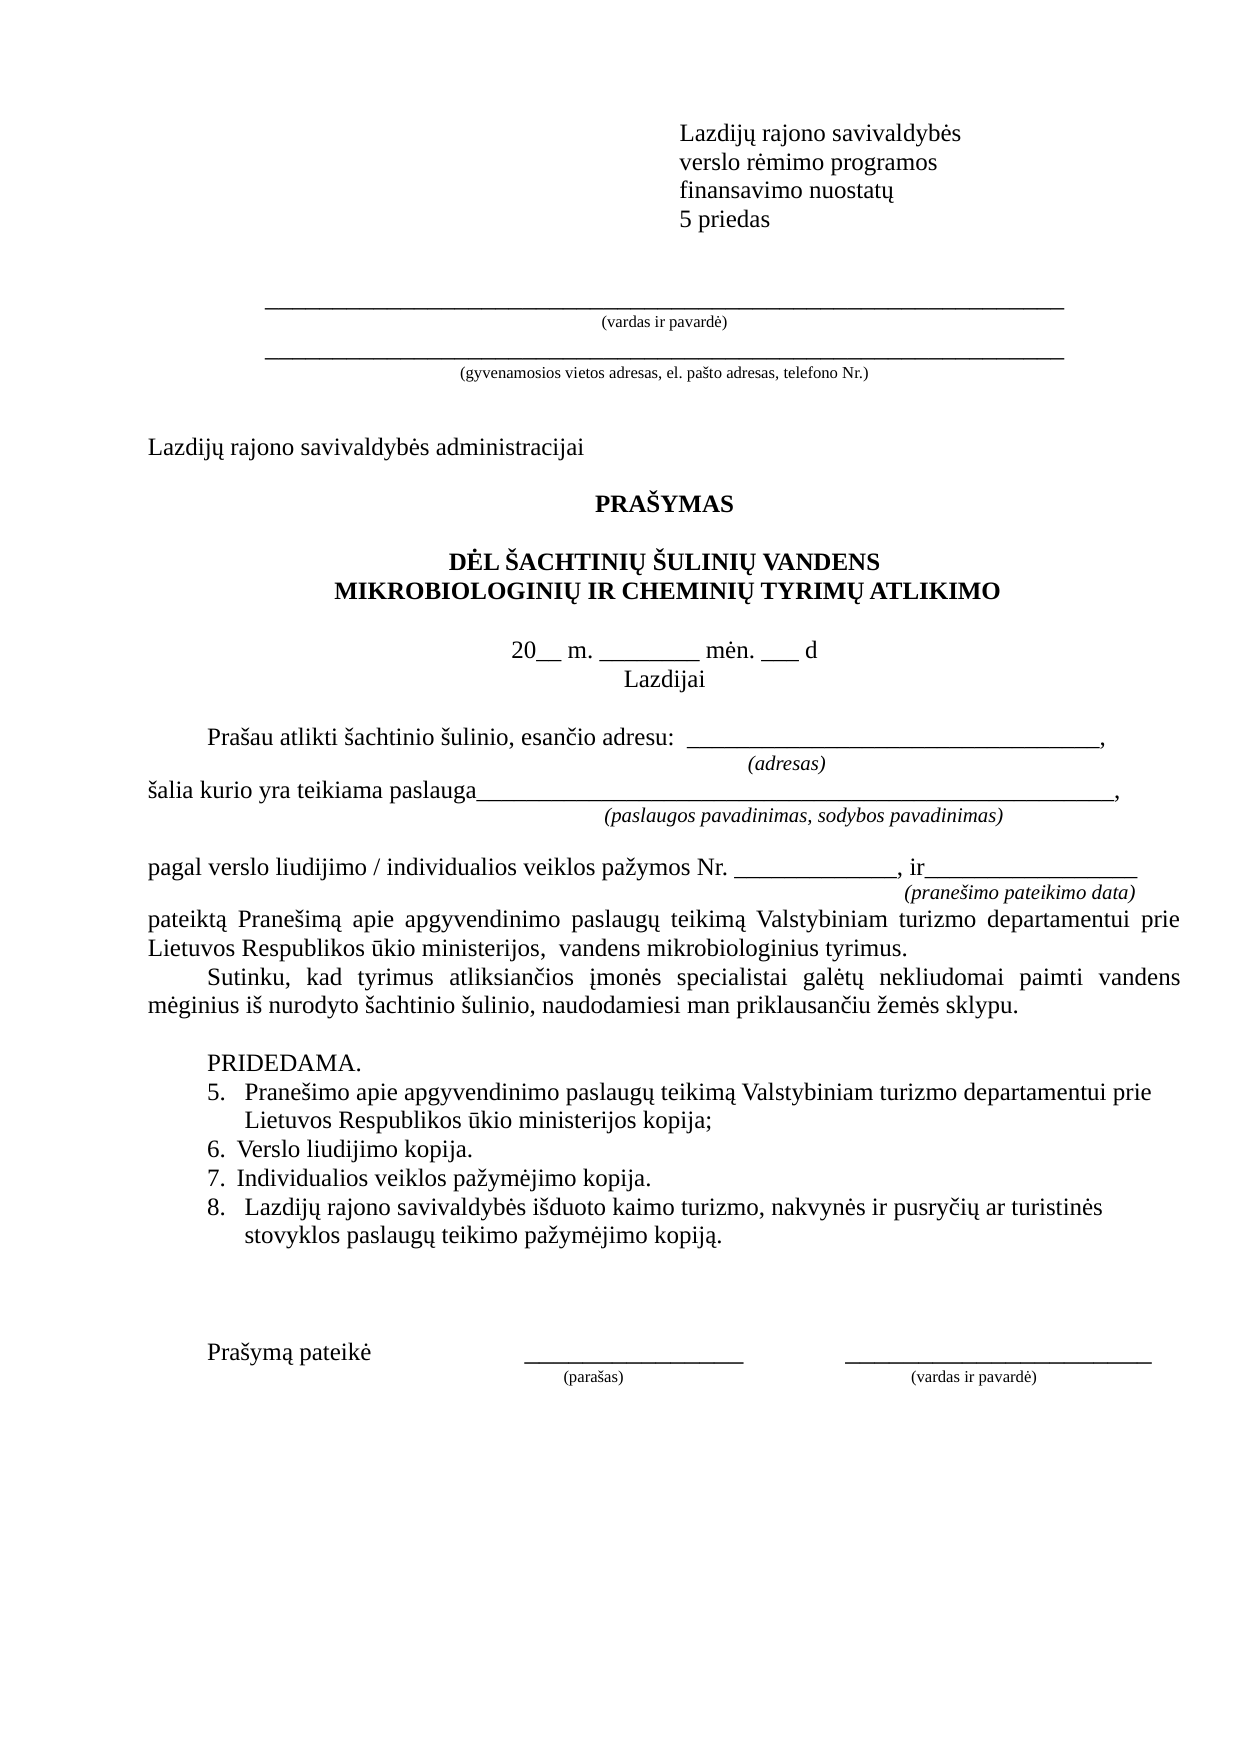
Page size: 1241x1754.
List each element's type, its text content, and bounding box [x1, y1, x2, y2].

text DĖL ŠACHTINIŲ ŠULINIŲ VANDENS [148, 547, 1181, 576]
text (adresas) [148, 751, 1181, 775]
text pateiktą Pranešimą apie apgyvendinimo paslaugų teikimą Valstybiniam turizmo departamentui prie Lietuvos Respublikos ūkio ministerijos, vandens mikrobiologinius tyrimus. [148, 904, 1181, 962]
text MIKROBIOLOGINIŲ IR CHEMINIŲ TYRIMŲ ATLIKIMO [148, 576, 1181, 604]
text Lazdijų rajono savivaldybės administracijai [148, 432, 1181, 461]
text ___________________________________________________________ [148, 331, 1181, 362]
text šalia kurio yra teikiama paslauga___________________________________________________, [148, 775, 1181, 803]
text 8. Lazdijų rajono savivaldybės išduoto kaimo turizmo, nakvynės ir pusryčių ar turistinės stovyklos paslaugų teikimo pažymėjimo kopiją. [207, 1192, 1181, 1249]
text ___________________________________________________________ [148, 281, 1181, 312]
text pagal verslo liudijimo / individualios veiklos pažymos Nr. _____________, ir_________________ [148, 852, 1181, 880]
text Prašau atlikti šachtinio šulinio, esančio adresu: _________________________________, [148, 722, 1181, 751]
text (gyvenamosios vietos adresas, el. pašto adresas, telefono Nr.) [148, 362, 1181, 382]
text 5 priedas [679, 204, 1181, 233]
text 5. Pranešimo apie apgyvendinimo paslaugų teikimą Valstybiniam turizmo departamentui prie Lietuvos Respublikos ūkio ministerijos kopija; [207, 1077, 1181, 1134]
text finansavimo nuostatų [679, 176, 1181, 204]
text PRIDEDAMA. [148, 1048, 1181, 1077]
text 20__ m. ________ mėn. ___ d [148, 636, 1181, 664]
text PRAŠYMAS [148, 489, 1181, 518]
text (pranešimo pateikimo data) [148, 880, 1181, 904]
text (parašas) (vardas ir pavardė) [148, 1367, 1181, 1386]
text 6. Verslo liudijimo kopija. [148, 1134, 1181, 1163]
text Lazdijų rajono savivaldybės [148, 118, 1181, 147]
text (paslaugos pavadinimas, sodybos pavadinimas) [148, 803, 1181, 827]
text Prašymą pateikė _______________ _____________________ [148, 1333, 1181, 1367]
text (vardas ir pavardė) [148, 312, 1181, 331]
text Sutinku, kad tyrimus atliksiančios įmonės specialistai galėtų nekliudomai paimti vandens mėginius iš nurodyto šachtinio šulinio, naudodamiesi man priklausančiu žemės sklypu. [148, 962, 1181, 1019]
text 7. Individualios veiklos pažymėjimo kopija. [148, 1163, 1181, 1192]
text Lazdijai [148, 664, 1181, 693]
text verslo rėmimo programos [679, 147, 1181, 176]
